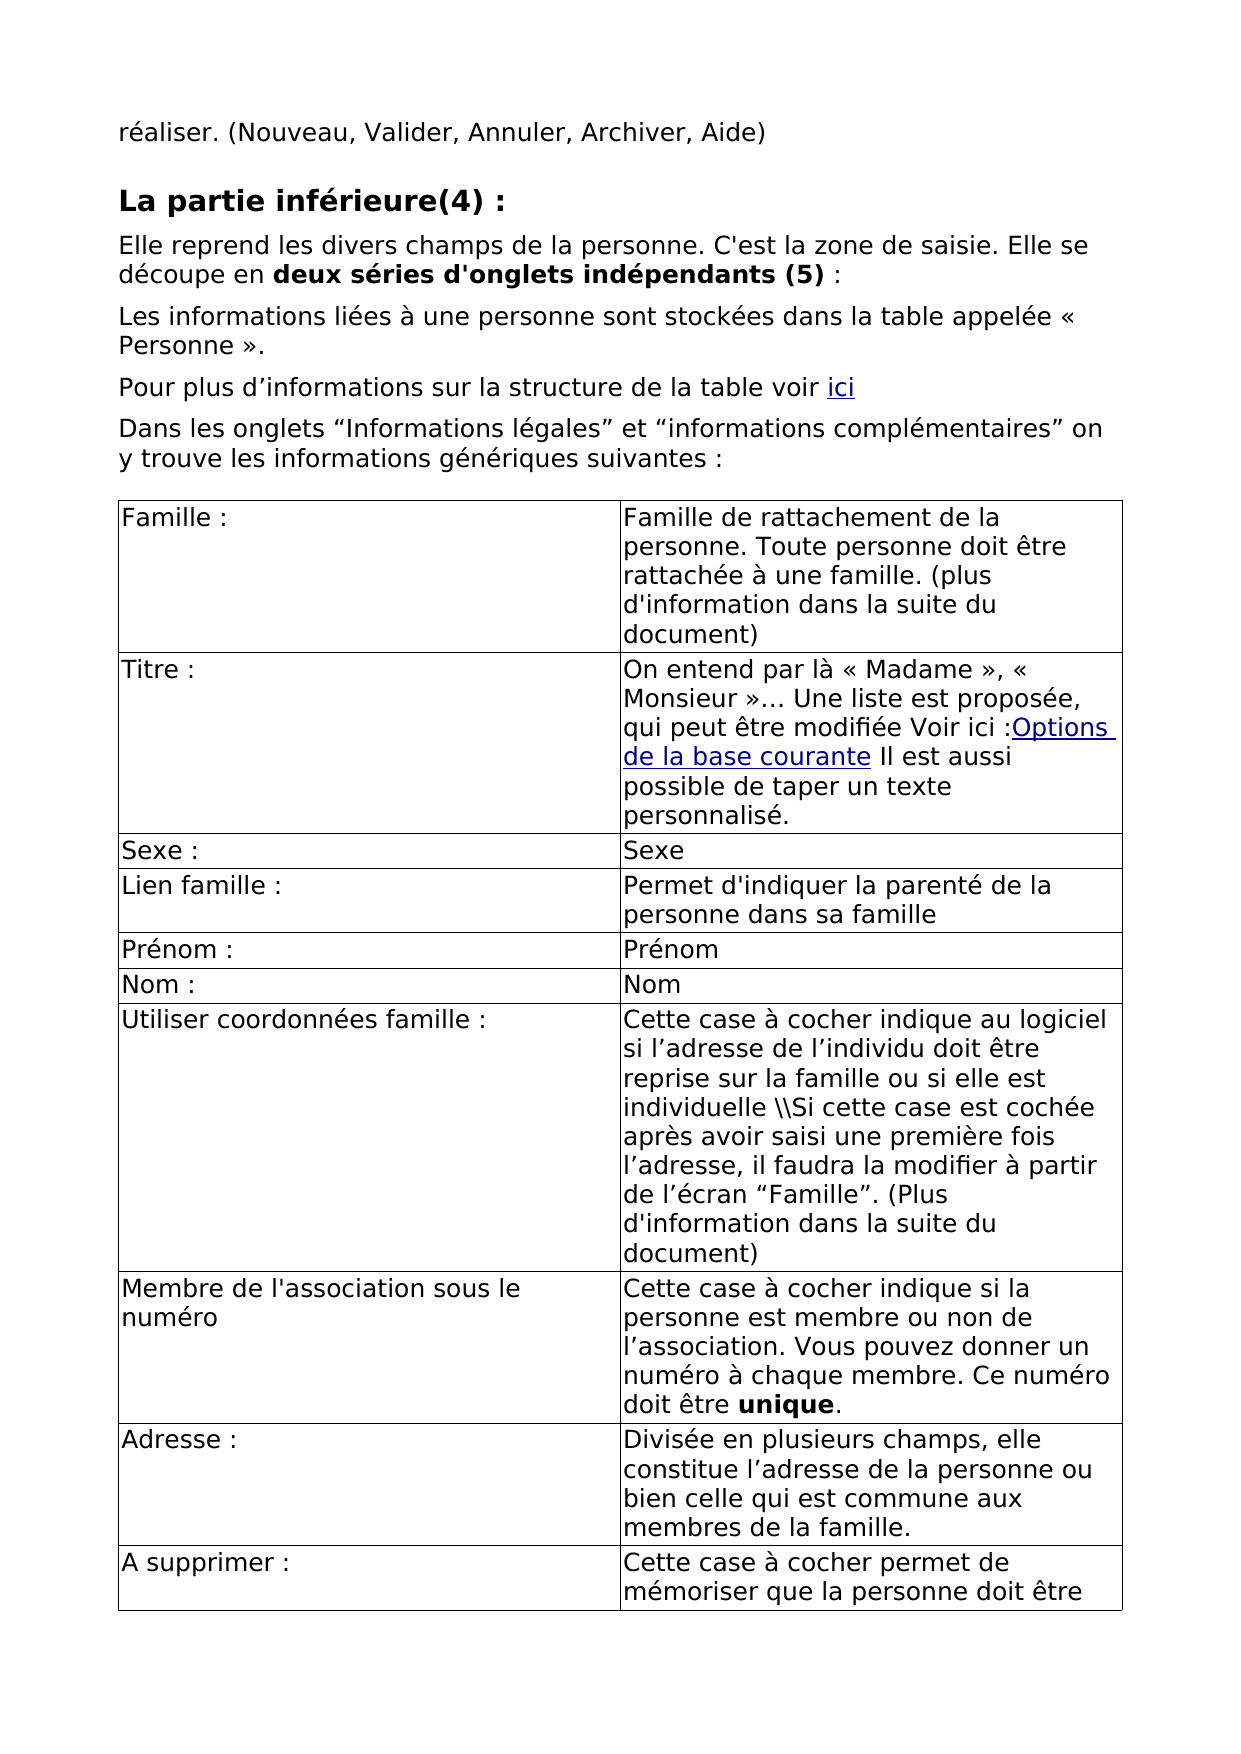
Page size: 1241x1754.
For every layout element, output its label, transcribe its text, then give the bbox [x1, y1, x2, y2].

table_cell Utiliser coordonnées famille : [119, 1004, 620, 1271]
table_cell Prénom : [119, 933, 620, 967]
table_cell Prénom [621, 933, 1122, 967]
text Pour plus d’informations sur la structure de la table voir ici [118, 373, 1122, 402]
text Les informations liées à une personne sont stockées dans la table appelée « Personne ». [118, 302, 1122, 360]
text Dans les onglets “Informations légales” et “informations complémentaires” on y trouve les informations génériques suivantes : [118, 414, 1122, 473]
table_cell Permet d'indiquer la parenté de la personne dans sa famille [621, 869, 1122, 932]
subtitle La partie inférieure(4) : [118, 185, 1122, 219]
table_cell Membre de l'association sous le numéro [119, 1272, 620, 1423]
table_header Famille : [119, 501, 620, 652]
table_cell Adresse : [119, 1424, 620, 1545]
table_cell Cette case à cocher indique si la personne est membre ou non de l’association. Vous pouvez donner un numéro à chaque membre. Ce numéro doit être unique. [621, 1272, 1122, 1423]
table_cell On entend par là « Madame », « Monsieur »… Une liste est proposée, qui peut être modifiée Voir ici :Options de la base courante Il est aussi possible de taper un texte personnalisé. [621, 653, 1122, 833]
text Elle reprend les divers champs de la personne. C'est la zone de saisie. Elle se découpe en deux séries d'onglets indépendants (5) : [118, 231, 1122, 289]
table_header Famille de rattachement de la personne. Toute personne doit être rattachée à une famille. (plus d'information dans la suite du document) [621, 501, 1122, 652]
table_cell Divisée en plusieurs champs, elle constitue l’adresse de la personne ou bien celle qui est commune aux membres de la famille. [621, 1424, 1122, 1545]
text réaliser. (Nouveau, Valider, Annuler, Archiver, Aide) [118, 118, 1122, 147]
table_cell Nom [621, 969, 1122, 1002]
table_cell Sexe : [119, 834, 620, 868]
table_cell A supprimer : [119, 1546, 620, 1609]
table_cell Cette case à cocher indique au logiciel si l’adresse de l’individu doit être reprise sur la famille ou si elle est individuelle \\Si cette case est cochée après avoir saisi une première fois l’adresse, il faudra la modifier à partir de l’écran “Famille”. (Plus d'information dans la suite du document) [621, 1004, 1122, 1271]
table_cell Nom : [119, 969, 620, 1002]
table_cell Titre : [119, 653, 620, 833]
table_cell Cette case à cocher permet de mémoriser que la personne doit être [621, 1546, 1122, 1609]
table_cell Sexe [621, 834, 1122, 868]
table_cell Lien famille : [119, 869, 620, 932]
